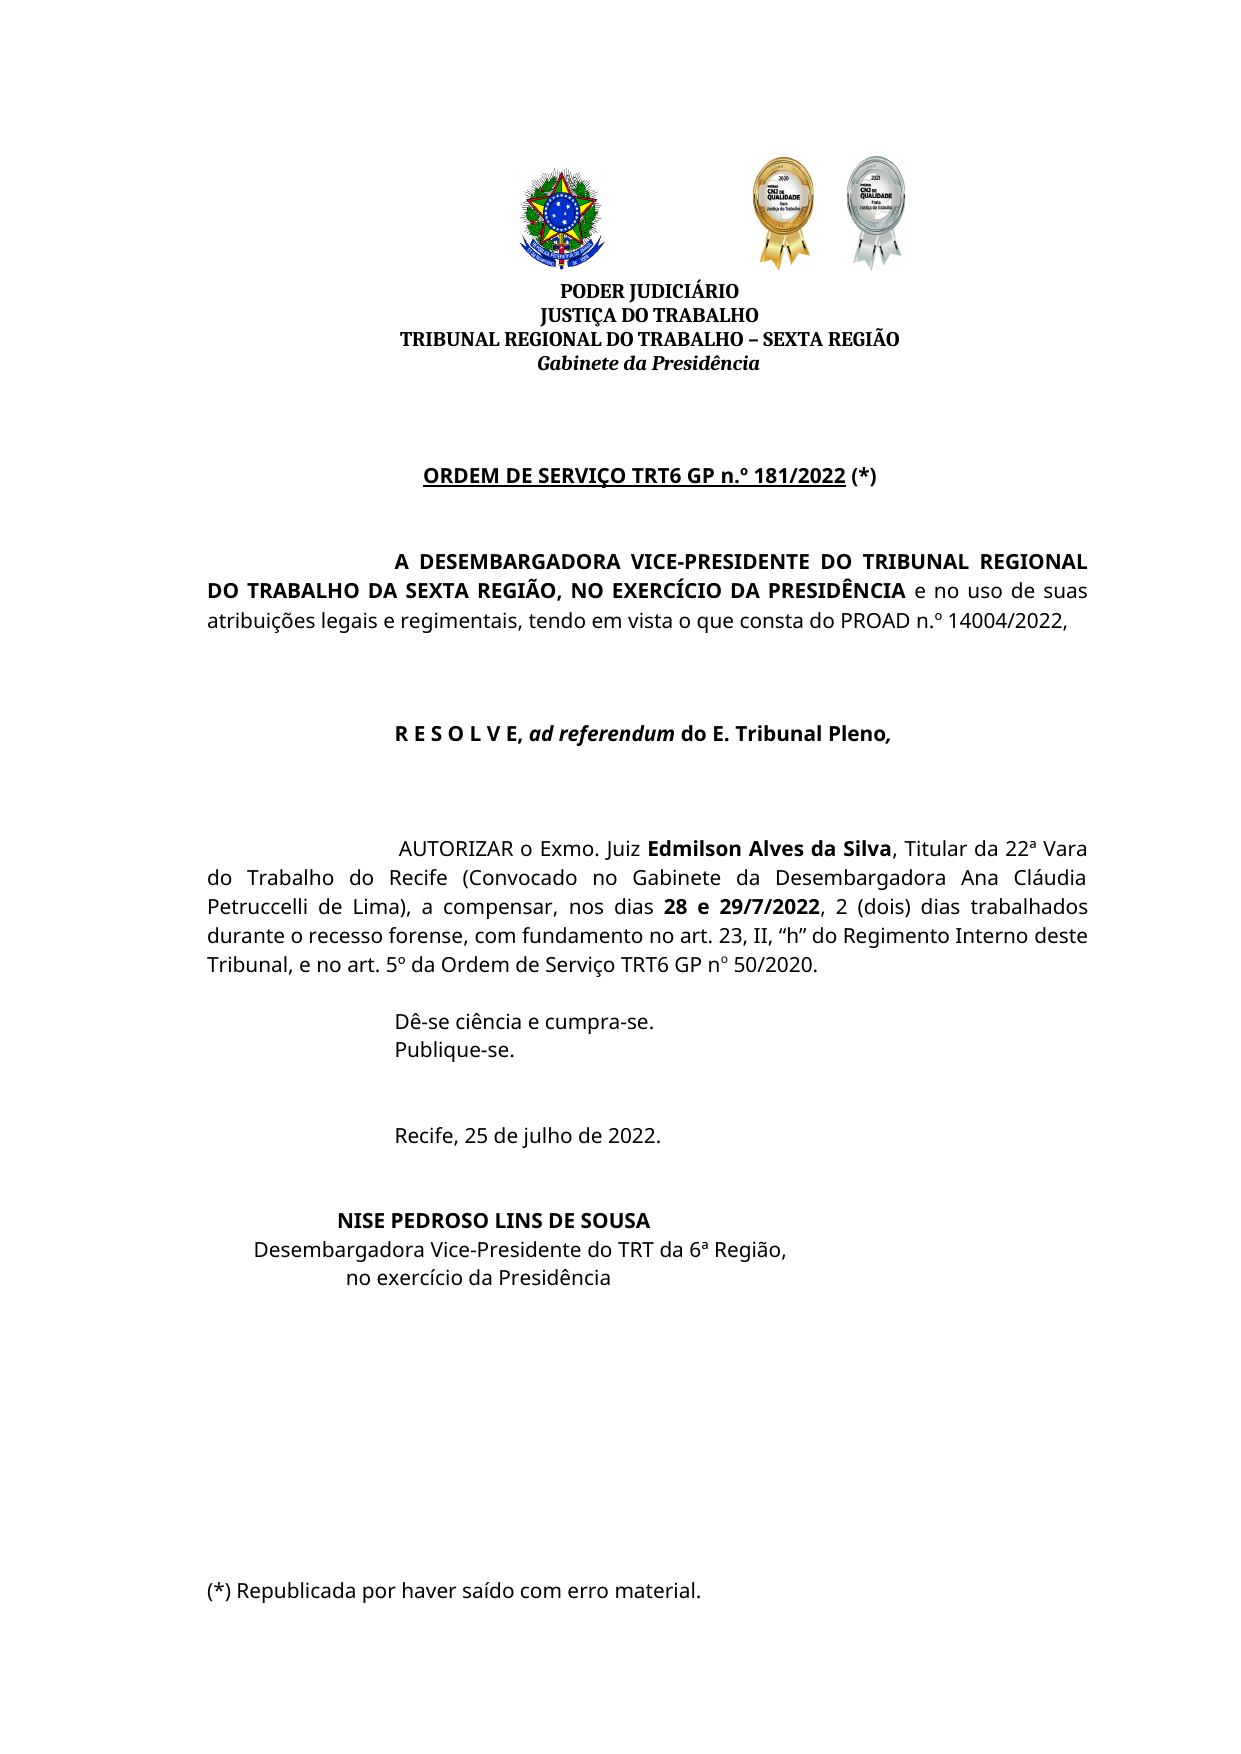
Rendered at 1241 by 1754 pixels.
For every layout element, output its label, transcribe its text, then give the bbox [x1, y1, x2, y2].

text Gabinete da Presidência [207, 351, 1092, 375]
text AUTORIZAR o Exmo. Juiz Edmilson Alves da Silva, Titular da 22ª Vara do Trabalho do Recife (Convocado no Gabinete da Desembargadora Ana Cláudia Petruccelli de Lima), a compensar, nos dias 28 e 29/7/2022, 2 (dois) dias trabalhados durante o recesso forense, com fundamento no art. 23, II, “h” do Regimento Interno deste Tribunal, e no art. 5º da Ordem de Serviço TRT6 GP no 50/2020. [207, 833, 1088, 979]
text Desembargadora Vice-Presidente do TRT da 6ª Região, [151, 1235, 1088, 1263]
text Publique-se. [207, 1036, 1092, 1064]
text (*) Republicada por haver saído com erro material. [207, 1576, 1002, 1604]
text Recife, 25 de julho de 2022. [207, 1121, 1092, 1149]
picture [515, 165, 607, 271]
text TRIBUNAL REGIONAL DO TRABALHO – SEXTA REGIÃO [207, 327, 1092, 351]
text A DESEMBARGADORA VICE-PRESIDENTE DO TRIBUNAL REGIONAL DO TRABALHO DA SEXTA REGIÃO, NO EXERCÍCIO DA PRESIDÊNCIA e no uso de suas atribuições legais e regimentais, tendo em vista o que consta do PROAD n.º 14004/2022, [207, 546, 1088, 634]
text ORDEM DE SERVIÇO TRT6 GP n.º 181/2022 (*) [207, 461, 1092, 489]
text JUSTIÇA DO TRABALHO [207, 303, 1092, 327]
text R E S O L V E, ad referendum do E. Tribunal Pleno, [207, 719, 1088, 748]
text PODER JUDICIÁRIO [207, 279, 1092, 303]
text NISE PEDROSO LINS DE SOUSA [207, 1206, 1002, 1235]
text Dê-se ciência e cumpra-se. [207, 1007, 1092, 1036]
text no exercício da Presidência [151, 1263, 1088, 1292]
